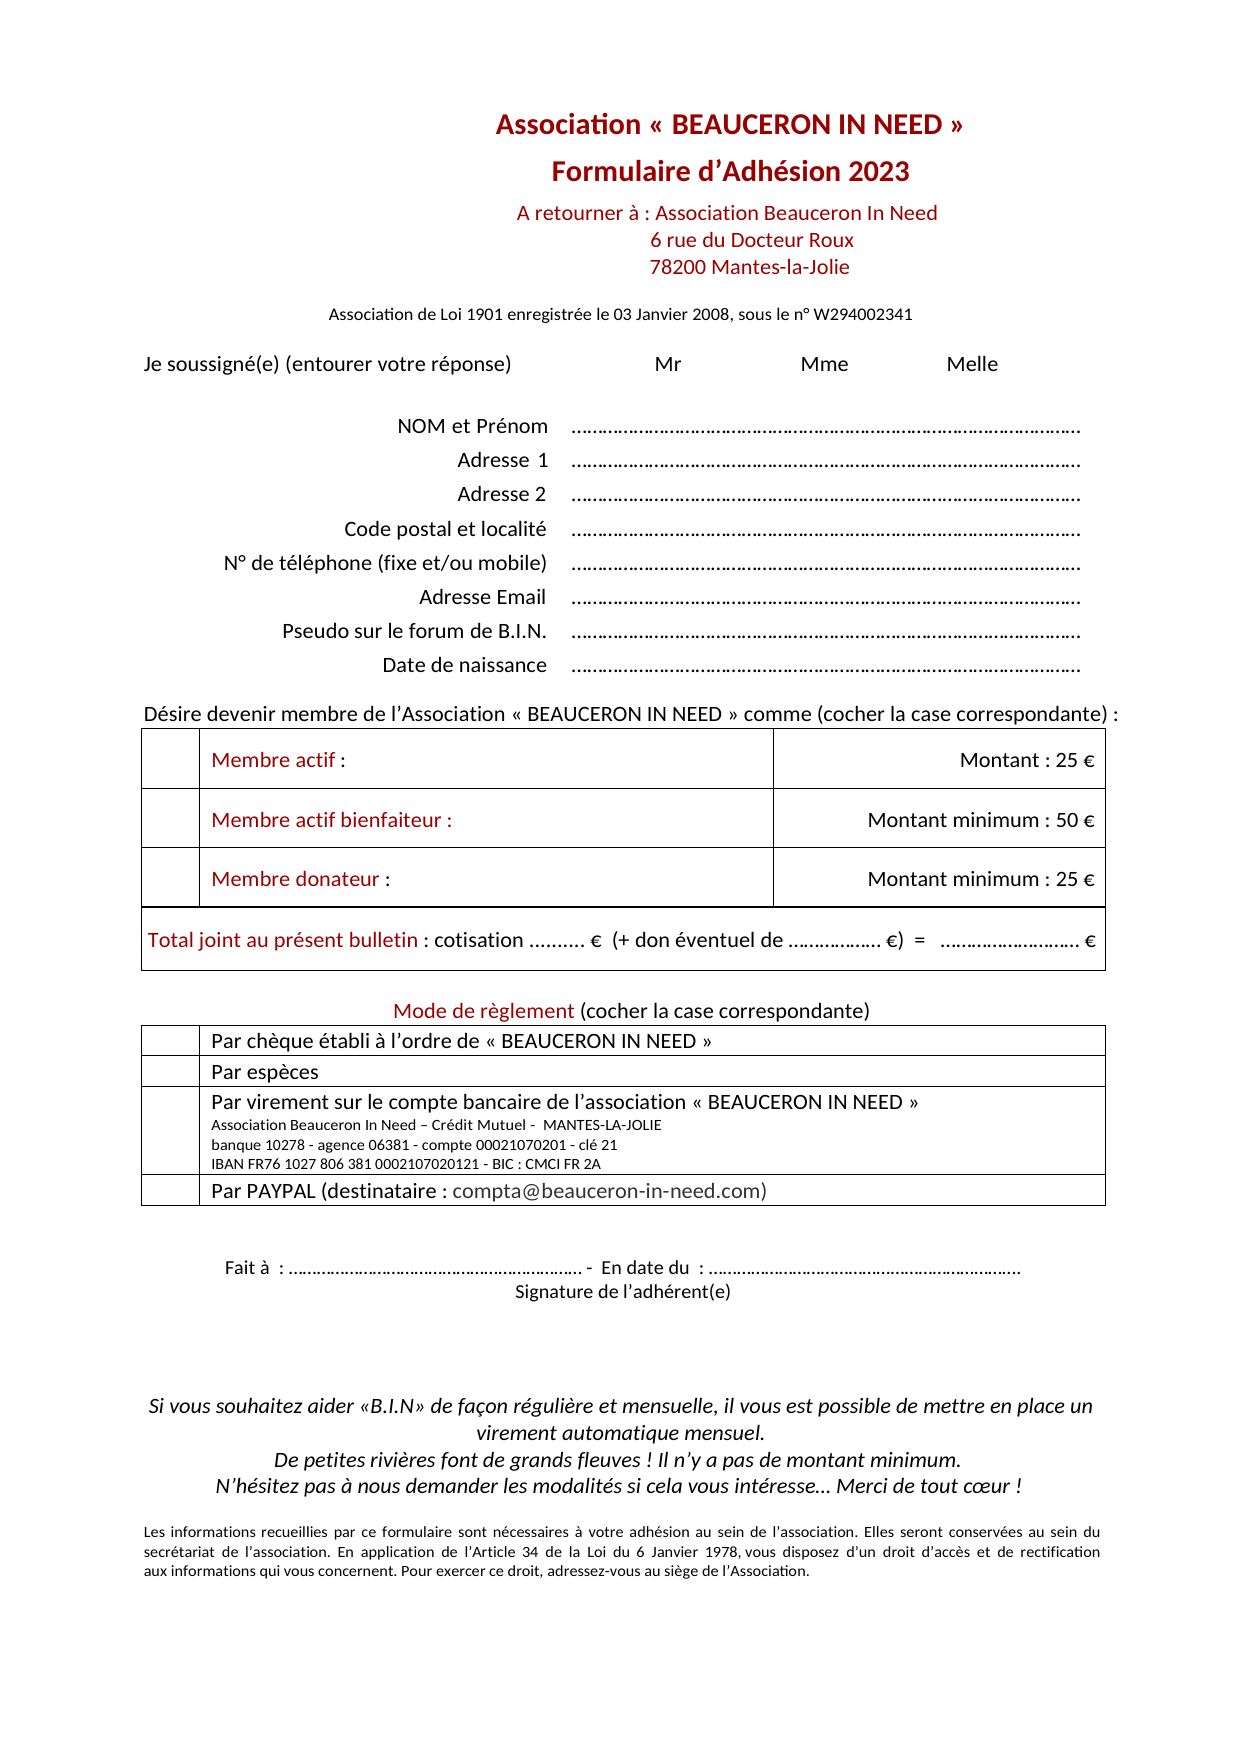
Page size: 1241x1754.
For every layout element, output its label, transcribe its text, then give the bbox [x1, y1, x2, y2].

table_cell [142, 1056, 199, 1086]
text Association de Loi 1901 enregistrée le 03 Janvier 2008, sous le n° W294002341 [329, 303, 1154, 325]
text 78200 Mantes-la-Jolie [649, 253, 1154, 279]
table_header [142, 729, 199, 788]
text Les informations recueillies par ce formulaire sont nécessaires à votre adhésion au sein de l’association. Elles seront conservées au sein du secrétariat de l’association. En application de l’Article 34 de la Loi du 6 Janvier 1978, vous disposez d’un droit d’accès et de rectification aux informations qui vous concernent. Pour exercer ce droit, adressez-vous au siège de l’Association. [143, 1522, 1100, 1581]
text Date de naissance [382, 651, 549, 678]
table_header Membre actif : [200, 729, 773, 788]
table_cell Membre donateur : [200, 848, 773, 906]
text Association « BEAUCERON IN NEED » Formulaire d’Adhésion 2023 [493, 105, 968, 189]
table_cell Total joint au présent bulletin : cotisation .......... € (+ don éventuel de ……………… €) = ……………………… € [142, 908, 1105, 969]
table_cell Membre actif bienfaiteur : [200, 789, 773, 847]
table_cell Par espèces [200, 1056, 1105, 1086]
text ……………………………………………………………………………………… ……………………………………………………………………………………… ……………………………………………………………………………………… ……………………………………………………………………………………… ……………………………………………………………………………………… ……………………………………………………………………………………… ……………………………………………………………………………………… [571, 412, 1082, 643]
text Désire devenir membre de l’Association « BEAUCERON IN NEED » comme (cocher la case correspondante) : [143, 701, 1154, 727]
text De petites rivières font de grands fleuves ! Il n’y a pas de montant minimum. N’hésitez pas à nous demander les modalités si cela vous intéresse… Merci de tout cœur ! [215, 1446, 1026, 1499]
table_cell [142, 789, 199, 847]
text Code postal et localité N° de téléphone (fixe et/ou mobile) [224, 515, 549, 575]
table_header Par chèque établi à l’ordre de « BEAUCERON IN NEED » [200, 1026, 1105, 1055]
table_cell Montant minimum : 25 € [774, 848, 1105, 906]
text A retourner à : Association Beauceron In Need 6 rue du Docteur Roux [517, 199, 943, 253]
table_cell [142, 1175, 199, 1204]
text Si vous souhaitez aider «B.I.N» de façon régulière et mensuelle, il vous est possible de mettre en place un virement automatique mensuel. [146, 1393, 1095, 1446]
text Je soussigné(e) (entourer votre réponse) Mr Mme Melle [143, 351, 1154, 377]
text NOM et Prénom Adresse 1 Adresse 2 [397, 412, 548, 507]
text Mode de règlement (cocher la case correspondante) [393, 997, 1154, 1024]
text Adresse Email Pseudo sur le forum de B.I.N. [282, 583, 549, 643]
text Fait à : ……………………………………………………… - En date du : …………………………………………………………. Signature de l’adhérent(e) [221, 1255, 1025, 1303]
table_cell Par PAYPAL (destinataire : compta@beauceron-in-need.com) [200, 1175, 1105, 1204]
table_cell Par virement sur le compte bancaire de l’association « BEAUCERON IN NEED » Association Beauceron In Need – Crédit Mutuel - MANTES-LA-JOLIE banque 10278 - agence 06381 - compte 00021070201 - clé 21 IBAN FR76 1027 806 381 0002107020121 - BIC : CMCI FR 2A [200, 1087, 1105, 1173]
table_header Montant : 25 € [774, 729, 1105, 788]
table_header [142, 1026, 199, 1055]
table_cell [142, 848, 199, 906]
table_cell Montant minimum : 50 € [774, 789, 1105, 847]
text ……………………………………………………………………………………… [571, 651, 1154, 678]
table_cell [142, 1087, 199, 1173]
